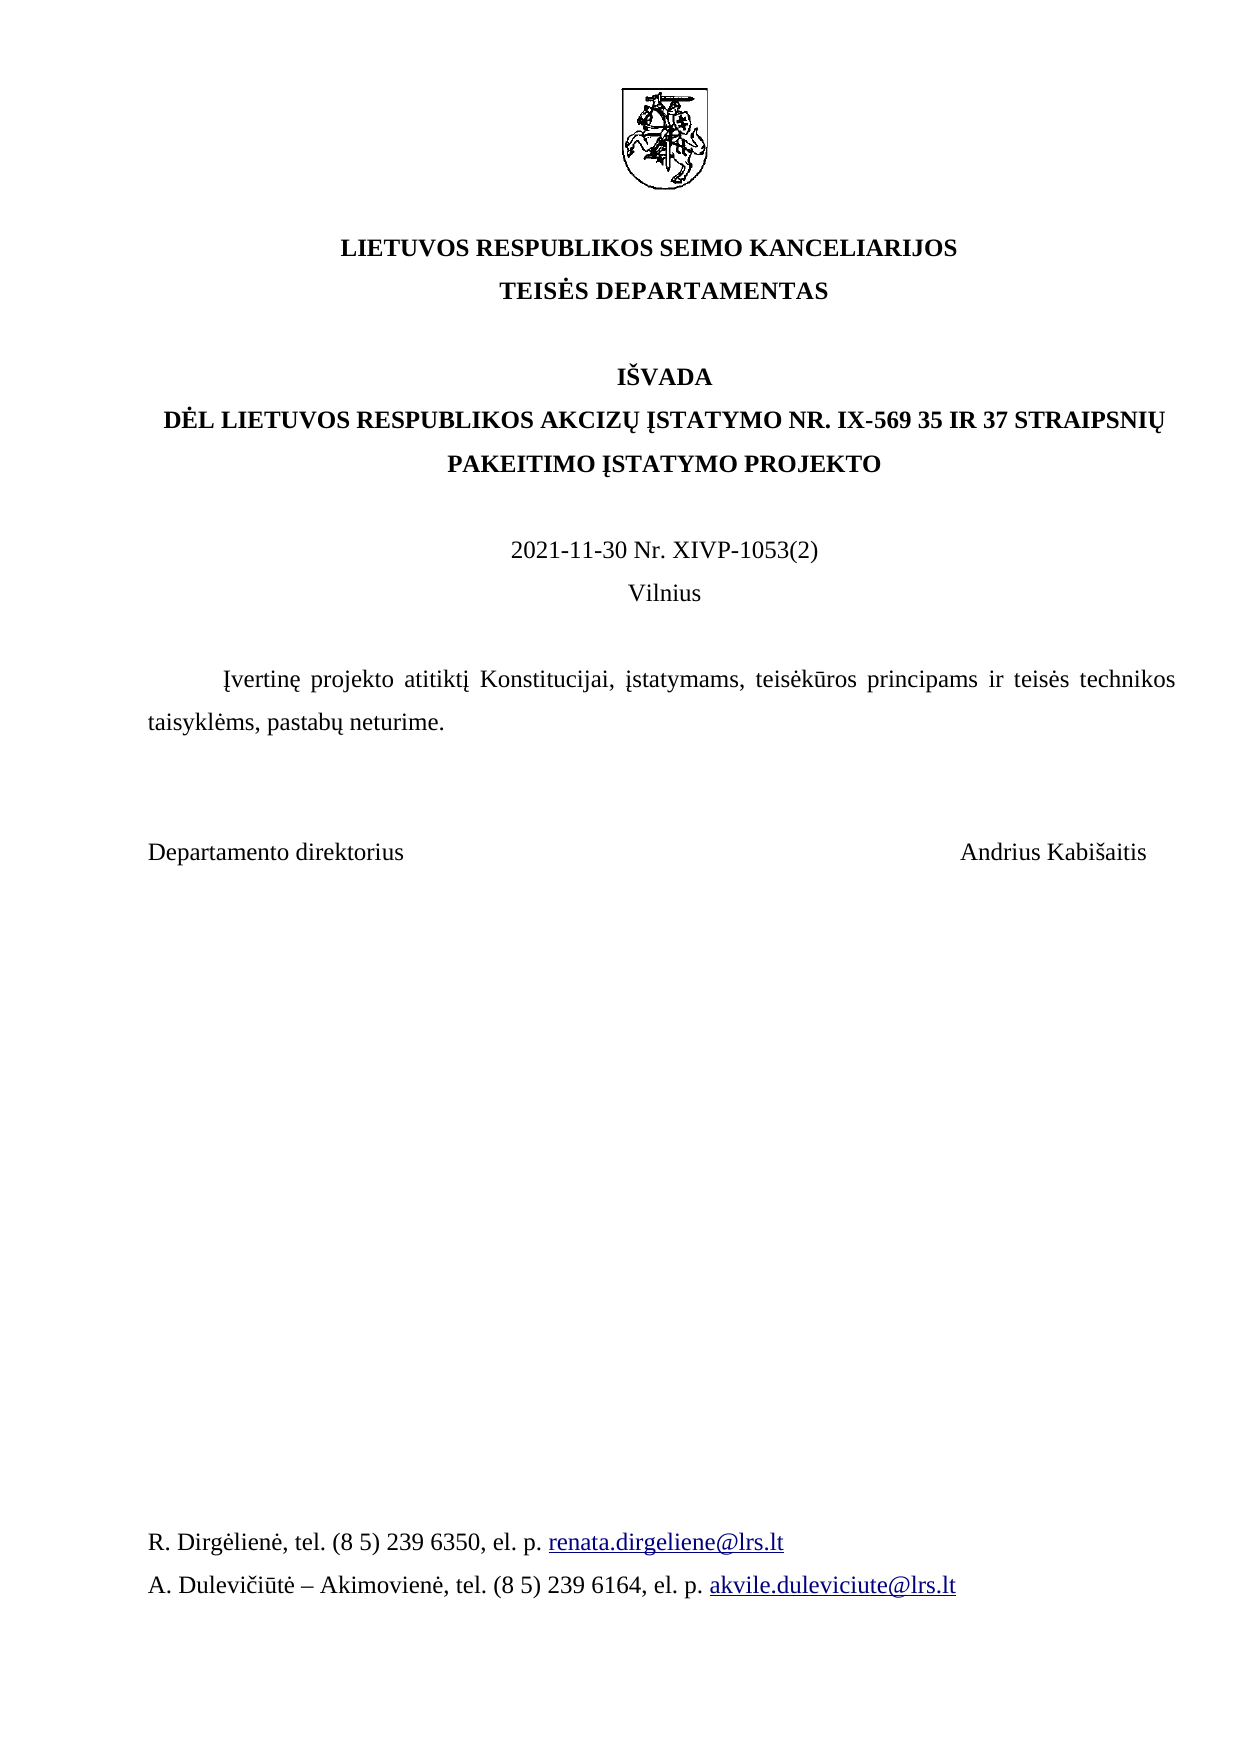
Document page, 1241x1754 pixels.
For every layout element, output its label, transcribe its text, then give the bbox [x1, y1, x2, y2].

text IŠVADA [148, 362, 1181, 391]
text Vilnius [148, 578, 1181, 607]
text Įvertinę projekto atitiktį Konstitucijai, įstatymams, teisėkūros principams ir teisės technikos taisyklėms, pastabų neturime. [148, 664, 1177, 736]
text A. Dulevičiūtė – Akimovienė, tel. (8 5) 239 6164, el. p. akvile.duleviciute@lrs.lt [148, 1570, 1181, 1599]
text 2021-11-30 Nr. XIVP-1053(2) [148, 535, 1181, 564]
text R. Dirgėlienė, tel. (8 5) 239 6350, el. p. renata.dirgeliene@lrs.lt [148, 1527, 1181, 1556]
text TEISĖS DEPARTAMENTAS [148, 276, 1180, 305]
text LIETUVOS RESPUBLIKOS SEIMO KANCELIARIJOS [148, 233, 1150, 262]
text DĖL LIETUVOS RESPUBLIKOS AKCIZŲ ĮSTATYMO NR. IX-569 35 IR 37 STRAIPSNIŲ PAKEITIMO ĮSTATYMO PROJEKTO [148, 406, 1181, 477]
text Departamento direktorius Andrius Kabišaitis [148, 837, 1181, 866]
